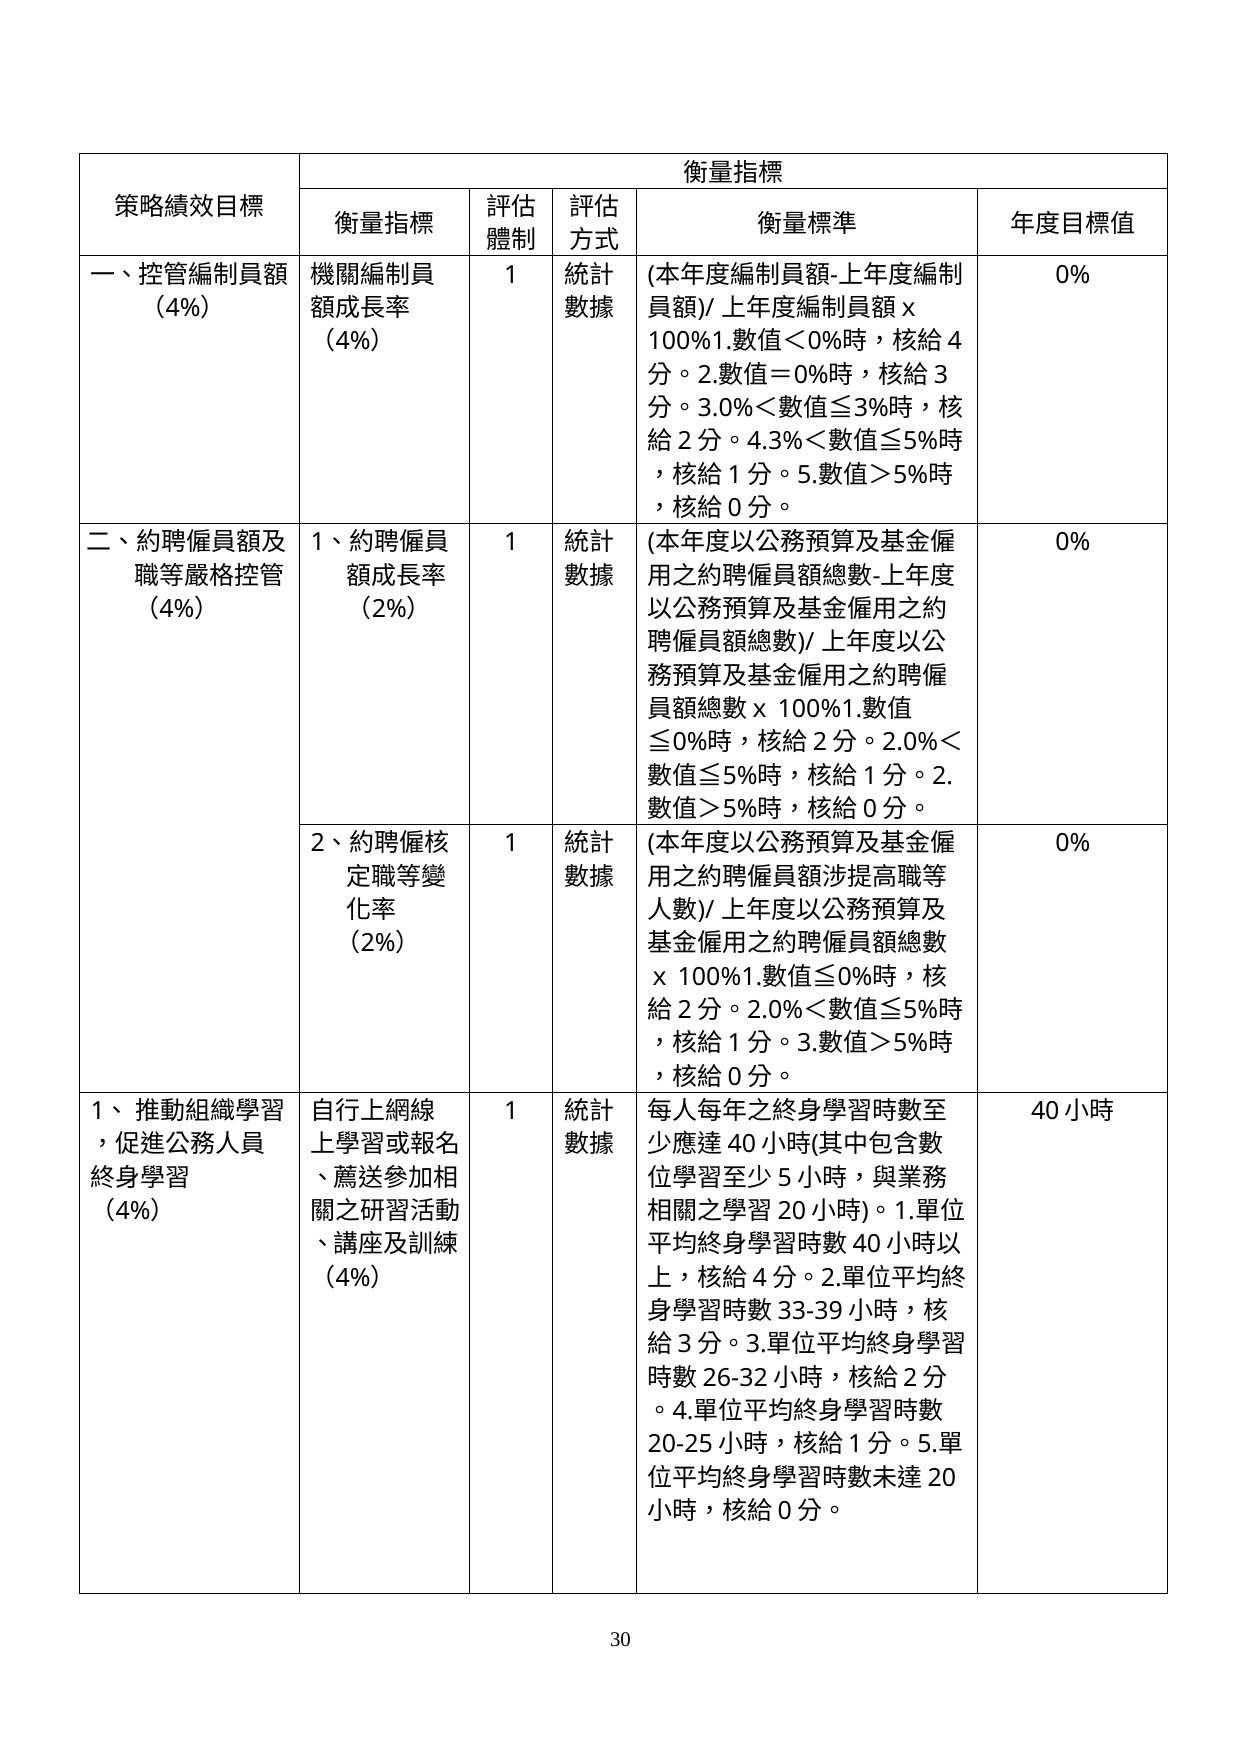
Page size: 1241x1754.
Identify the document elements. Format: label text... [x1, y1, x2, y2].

table_cell 衡量標準 [637, 189, 977, 255]
table_cell 1 [470, 825, 552, 1092]
table_header 衡量指標 [300, 154, 1167, 188]
table_cell 2、約聘僱核定職等變化率 （2%） [300, 825, 469, 1092]
table_cell 年度目標值 [978, 189, 1167, 255]
table_cell 評估方式 [553, 189, 636, 255]
table_cell 1、約聘僱員額成長率（2%） [300, 524, 469, 824]
table_cell 40小時 [978, 1093, 1167, 1593]
table_cell 自行上網線上學習或報名、薦送參加相關之研習活動、講座及訓練（4%） [300, 1093, 469, 1593]
table_cell 推動組織學習，促進公務人員終身學習 （4%） [80, 1093, 299, 1593]
table_cell 統計數據 [553, 825, 636, 1092]
table_cell (本年度以公務預算及基金僱用之約聘僱員額涉提高職等人數)/ 上年度以公務預算及基金僱用之約聘僱員額總數ｘ100%1.數值≦0%時，核給2分。2.0%＜數值≦5%時，核給1分。3.數值＞5%時，核給0分。 [637, 825, 977, 1092]
table_cell 統計數據 [553, 256, 636, 523]
table_cell 1 [470, 256, 552, 523]
table_cell 統計數據 [553, 524, 636, 824]
table_cell 1 [470, 1093, 552, 1593]
table_cell 0% [978, 524, 1167, 824]
table_cell 一、控管編制員額（4%） [80, 256, 299, 523]
table_cell 衡量指標 [300, 189, 469, 255]
table_cell 每人每年之終身學習時數至少應達40小時(其中包含數位學習至少5小時，與業務相關之學習20小時)。1.單位平均終身學習時數40小時以上，核給4分。2.單位平均終身學習時數33-39小時，核給3分。3.單位平均終身學習時數26-32小時，核給2分。4.單位平均終身學習時數20-25小時，核給1分。5.單位平均終身學習時數未達20小時，核給0分。 [637, 1093, 977, 1593]
table_cell 0% [978, 256, 1167, 523]
table_cell 評估體制 [470, 189, 552, 255]
table_cell 機關編制員額成長率 （4%） [300, 256, 469, 523]
table_cell [80, 824, 299, 1092]
table_cell (本年度以公務預算及基金僱用之約聘僱員額總數-上年度以公務預算及基金僱用之約聘僱員額總數)/ 上年度以公務預算及基金僱用之約聘僱員額總數ｘ100%1.數值≦0%時，核給2分。2.0%＜數值≦5%時，核給1分。2.數值＞5%時，核給0分。 [637, 524, 977, 824]
table_cell 1 [470, 524, 552, 824]
table_cell 統計數據 [553, 1093, 636, 1593]
table_cell 二、約聘僱員額及職等嚴格控管（4%） [80, 524, 299, 824]
table_header 策略績效目標 [80, 154, 299, 255]
table_cell (本年度編制員額-上年度編制員額)/ 上年度編制員額ｘ100%1.數值＜0%時，核給4分。2.數值＝0%時，核給3分。3.0%＜數值≦3%時，核給2分。4.3%＜數值≦5%時，核給1分。5.數值＞5%時，核給0分。 [637, 256, 977, 523]
table_cell 0% [978, 825, 1167, 1092]
